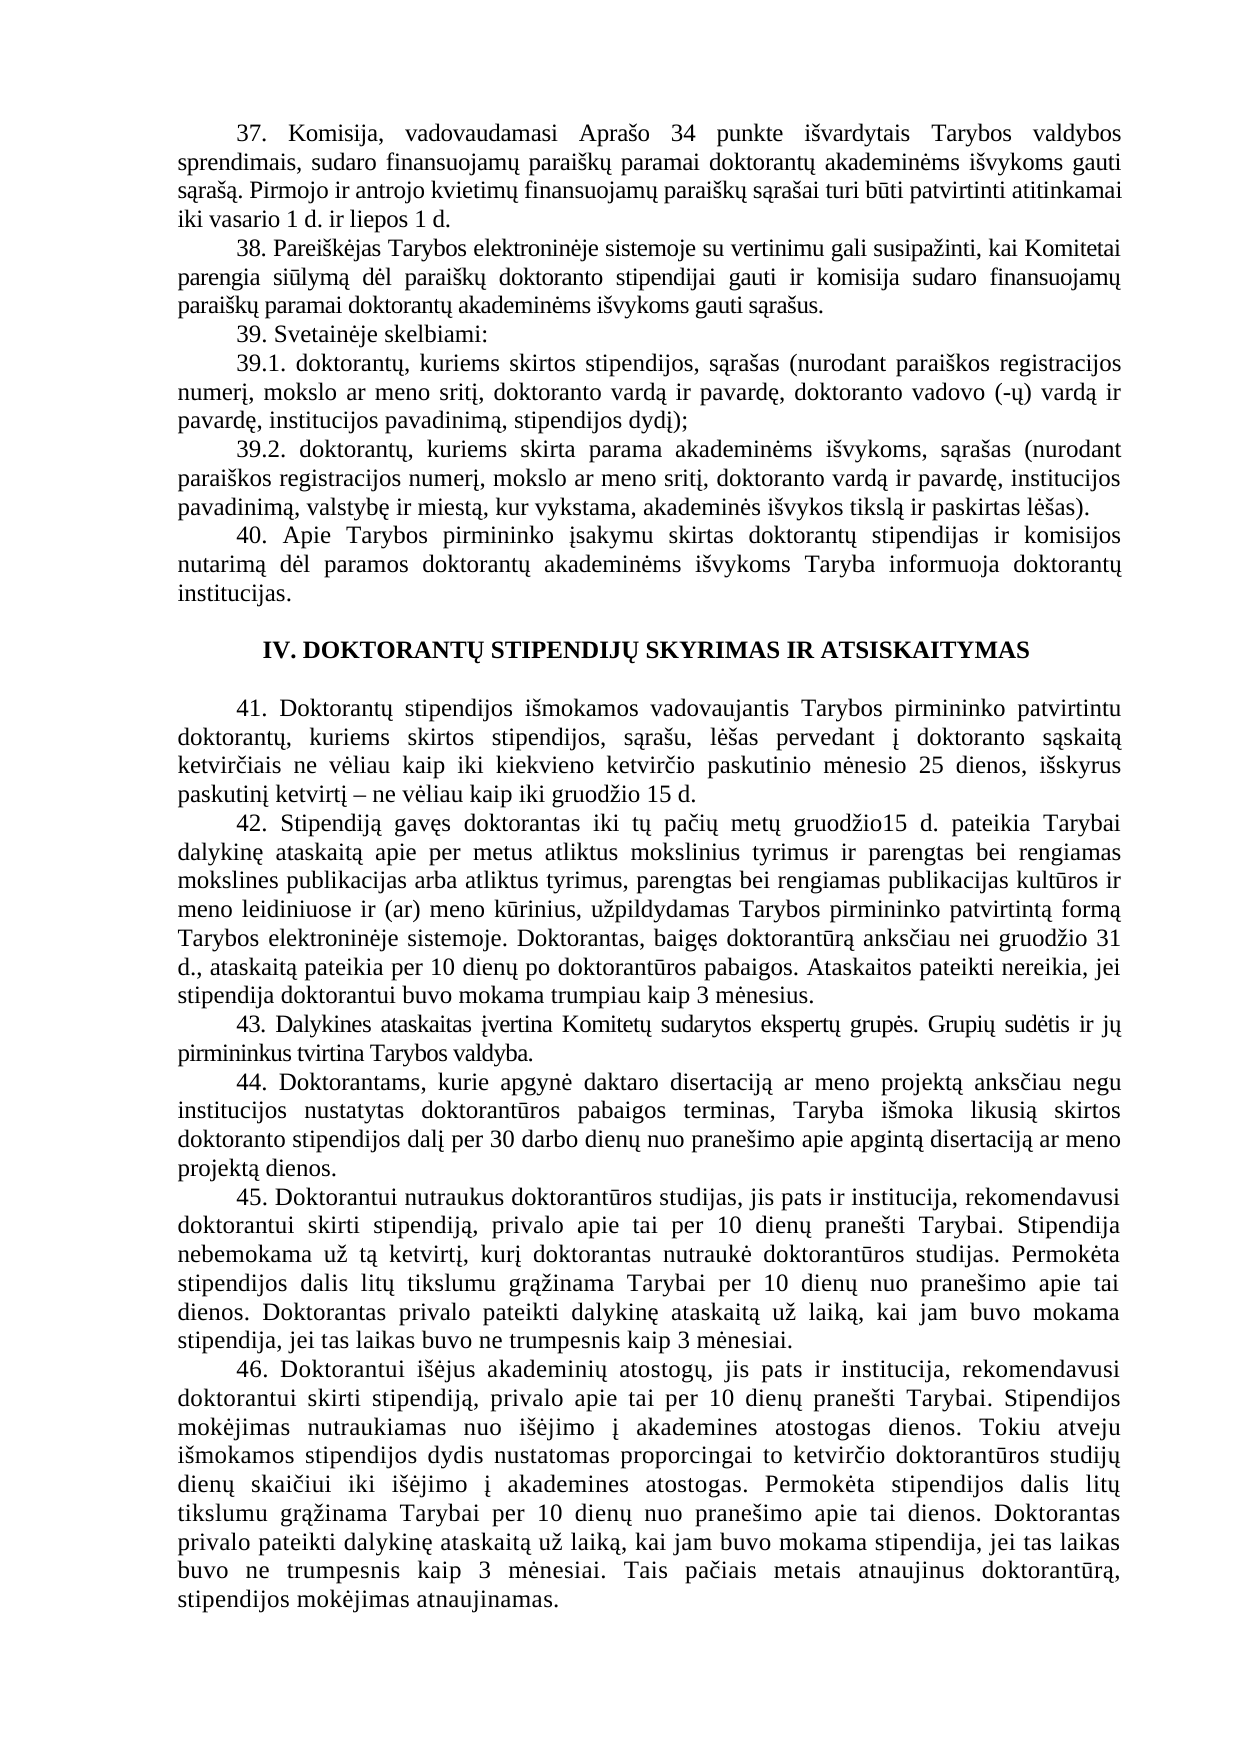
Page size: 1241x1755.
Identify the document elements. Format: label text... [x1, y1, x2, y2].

text 38. Pareiškėjas Tarybos elektroninėje sistemoje su vertinimu gali susipažinti, kai Komitetai parengia siūlymą dėl paraiškų doktoranto stipendijai gauti ir komisija sudaro finansuojamų paraiškų paramai doktorantų akademinėms išvykoms gauti sąrašus. [177, 233, 1122, 319]
text IV. Doktorantų Stipendijų skyrimas ir atsiskaitymas [177, 636, 1122, 664]
text 39. Svetainėje skelbiami: [177, 319, 1122, 348]
text 46. Doktorantui išėjus akademinių atostogų, jis pats ir institucija, rekomendavusi doktorantui skirti stipendiją, privalo apie tai per 10 dienų pranešti Tarybai. Stipendijos mokėjimas nutraukiamas nuo išėjimo į akademines atostogas dienos. Tokiu atveju išmokamos stipendijos dydis nustatomas proporcingai to ketvirčio doktorantūros studijų dienų skaičiui iki išėjimo į akademines atostogas. Permokėta stipendijos dalis litų tikslumu grąžinama Tarybai per 10 dienų nuo pranešimo apie tai dienos. Doktorantas privalo pateikti dalykinę ataskaitą už laiką, kai jam buvo mokama stipendija, jei tas laikas buvo ne trumpesnis kaip 3 mėnesiai. Tais pačiais metais atnaujinus doktorantūrą, stipendijos mokėjimas atnaujinamas. [177, 1354, 1122, 1613]
text 42. Stipendiją gavęs doktorantas iki tų pačių metų gruodžio15 d. pateikia Tarybai dalykinę ataskaitą apie per metus atliktus mokslinius tyrimus ir parengtas bei rengiamas mokslines publikacijas arba atliktus tyrimus, parengtas bei rengiamas publikacijas kultūros ir meno leidiniuose ir (ar) meno kūrinius, užpildydamas Tarybos pirmininko patvirtintą formą Tarybos elektroninėje sistemoje. Doktorantas, baigęs doktorantūrą anksčiau nei gruodžio 31 d., ataskaitą pateikia per 10 dienų po doktorantūros pabaigos. Ataskaitos pateikti nereikia, jei stipendija doktorantui buvo mokama trumpiau kaip 3 mėnesius. [177, 808, 1122, 1009]
text 40. Apie Tarybos pirmininko įsakymu skirtas doktorantų stipendijas ir komisijos nutarimą dėl paramos doktorantų akademinėms išvykoms Taryba informuoja doktorantų institucijas. [177, 521, 1122, 607]
text 39.1. doktorantų, kuriems skirtos stipendijos, sąrašas (nurodant paraiškos registracijos numerį, mokslo ar meno sritį, doktoranto vardą ir pavardę, doktoranto vadovo (-ų) vardą ir pavardę, institucijos pavadinimą, stipendijos dydį); [177, 348, 1122, 434]
text 43. Dalykines ataskaitas įvertina Komitetų sudarytos ekspertų grupės. Grupių sudėtis ir jų pirmininkus tvirtina Tarybos valdyba. [177, 1009, 1122, 1067]
text 37. Komisija, vadovaudamasi Aprašo 34 punkte išvardytais Tarybos valdybos sprendimais, sudaro finansuojamų paraiškų paramai doktorantų akademinėms išvykoms gauti sąrašą. Pirmojo ir antrojo kvietimų finansuojamų paraiškų sąrašai turi būti patvirtinti atitinkamai iki vasario 1 d. ir liepos 1 d. [177, 118, 1122, 233]
text 45. Doktorantui nutraukus doktorantūros studijas, jis pats ir institucija, rekomendavusi doktorantui skirti stipendiją, privalo apie tai per 10 dienų pranešti Tarybai. Stipendija nebemokama už tą ketvirtį, kurį doktorantas nutraukė doktorantūros studijas. Permokėta stipendijos dalis litų tikslumu grąžinama Tarybai per 10 dienų nuo pranešimo apie tai dienos. Doktorantas privalo pateikti dalykinę ataskaitą už laiką, kai jam buvo mokama stipendija, jei tas laikas buvo ne trumpesnis kaip 3 mėnesiai. [177, 1182, 1122, 1354]
text 39.2. doktorantų, kuriems skirta parama akademinėms išvykoms, sąrašas (nurodant paraiškos registracijos numerį, mokslo ar meno sritį, doktoranto vardą ir pavardę, institucijos pavadinimą, valstybę ir miestą, kur vykstama, akademinės išvykos tikslą ir paskirtas lėšas). [177, 434, 1122, 521]
text 44. Doktorantams, kurie apgynė daktaro disertaciją ar meno projektą anksčiau negu institucijos nustatytas doktorantūros pabaigos terminas, Taryba išmoka likusią skirtos doktoranto stipendijos dalį per 30 darbo dienų nuo pranešimo apie apgintą disertaciją ar meno projektą dienos. [177, 1067, 1122, 1182]
text 41. Doktorantų stipendijos išmokamos vadovaujantis Tarybos pirmininko patvirtintu doktorantų, kuriems skirtos stipendijos, sąrašu, lėšas pervedant į doktoranto sąskaitą ketvirčiais ne vėliau kaip iki kiekvieno ketvirčio paskutinio mėnesio 25 dienos, išskyrus paskutinį ketvirtį – ne vėliau kaip iki gruodžio 15 d. [177, 693, 1122, 808]
